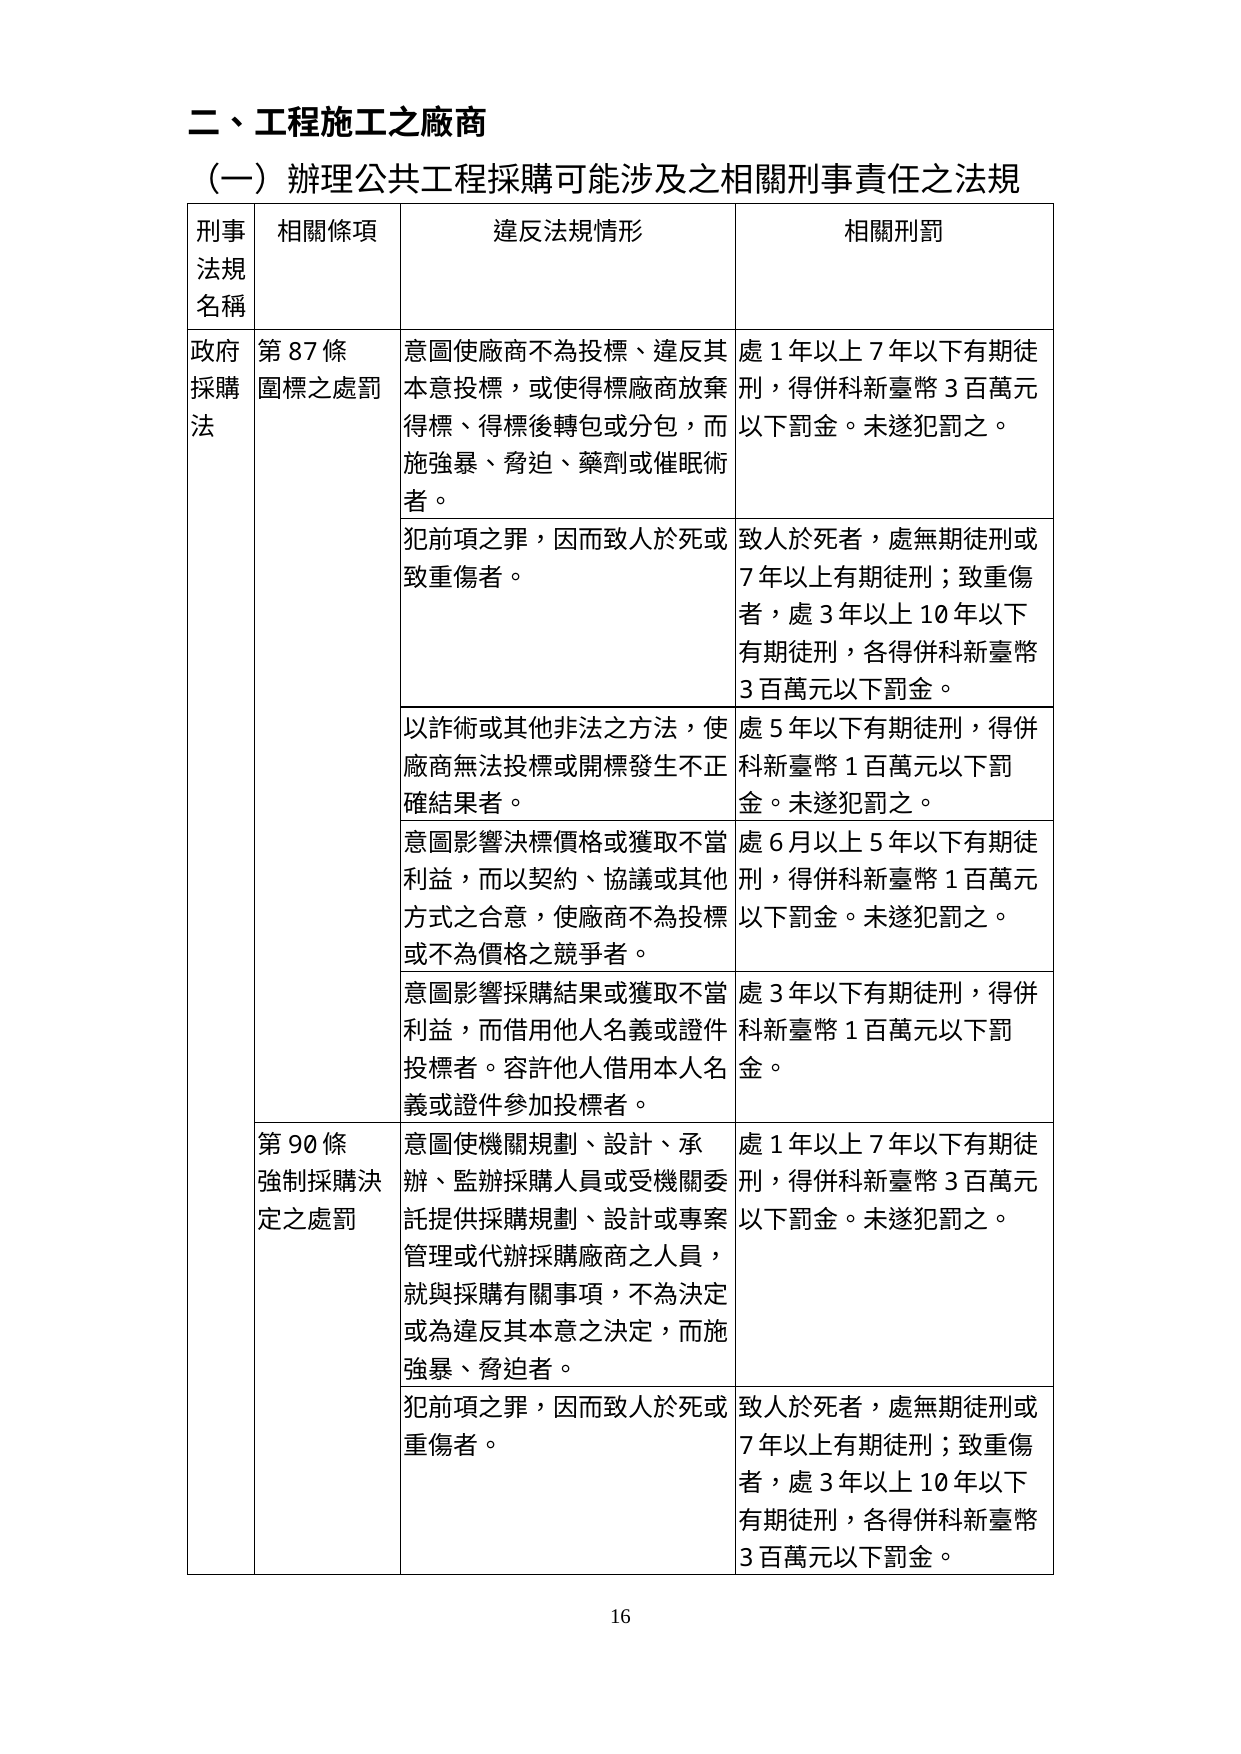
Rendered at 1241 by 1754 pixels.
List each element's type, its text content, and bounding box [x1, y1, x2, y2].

table_cell 意圖影響採購結果或獲取不當利益，而借用他人名義或證件投標者。容許他人借用本人名義或證件參加投標者。 [401, 972, 735, 1122]
table_cell 處5年以下有期徒刑，得併科新臺幣1百萬元以下罰金。未遂犯罰之。 [736, 708, 1053, 820]
table_cell 致人於死者，處無期徒刑或7年以上有期徒刑；致重傷者，處3年以上10年以下有期徒刑，各得併科新臺幣3百萬元以下罰金。 [736, 1387, 1053, 1574]
table_cell 處1年以上7年以下有期徒刑，得併科新臺幣3百萬元以下罰金。未遂犯罰之。 [736, 330, 1053, 518]
table_cell 處1年以上7年以下有期徒刑，得併科新臺幣3百萬元以下罰金。未遂犯罰之。 [736, 1123, 1053, 1386]
text （一）辦理公共工程採購可能涉及之相關刑事責任之法規 [187, 146, 1053, 203]
table_cell 犯前項之罪，因而致人於死或致重傷者。 [401, 519, 735, 706]
table_cell 意圖影響決標價格或獲取不當利益，而以契約、協議或其他方式之合意，使廠商不為投標或不為價格之競爭者。 [401, 821, 735, 971]
table_cell 以詐術或其他非法之方法，使廠商無法投標或開標發生不正確結果者。 [401, 708, 735, 820]
table_header 違反法規情形 [401, 204, 735, 329]
table_cell 意圖使機關規劃、設計、承辦、監辦採購人員或受機關委託提供採購規劃、設計或專案管理或代辦採購廠商之人員，就與採購有關事項，不為決定或為違反其本意之決定，而施強暴、脅迫者。 [401, 1123, 735, 1386]
table_cell 處6月以上5年以下有期徒刑，得併科新臺幣1百萬元以下罰金。未遂犯罰之。 [736, 821, 1053, 971]
table_cell 致人於死者，處無期徒刑或7年以上有期徒刑；致重傷者，處3年以上10年以下有期徒刑，各得併科新臺幣3百萬元以下罰金。 [736, 519, 1053, 706]
table_cell 犯前項之罪，因而致人於死或重傷者。 [401, 1387, 735, 1574]
text 二、工程施工之廠商 [187, 89, 1053, 146]
table_cell 處3年以下有期徒刑，得併科新臺幣1百萬元以下罰金。 [736, 972, 1053, 1122]
table_cell 第87條 圍標之處罰 [255, 330, 400, 1122]
table_header 刑事法規名稱 [188, 204, 254, 329]
table_cell 政府採購法 [188, 330, 254, 1574]
table_header 相關條項 [255, 204, 400, 329]
table_cell 第90條 強制採購決定之處罰 [255, 1123, 400, 1574]
table_cell 意圖使廠商不為投標、違反其本意投標，或使得標廠商放棄得標、得標後轉包或分包，而施強暴、脅迫、藥劑或催眠術者。 [401, 330, 735, 518]
table_header 相關刑罰 [736, 204, 1053, 329]
